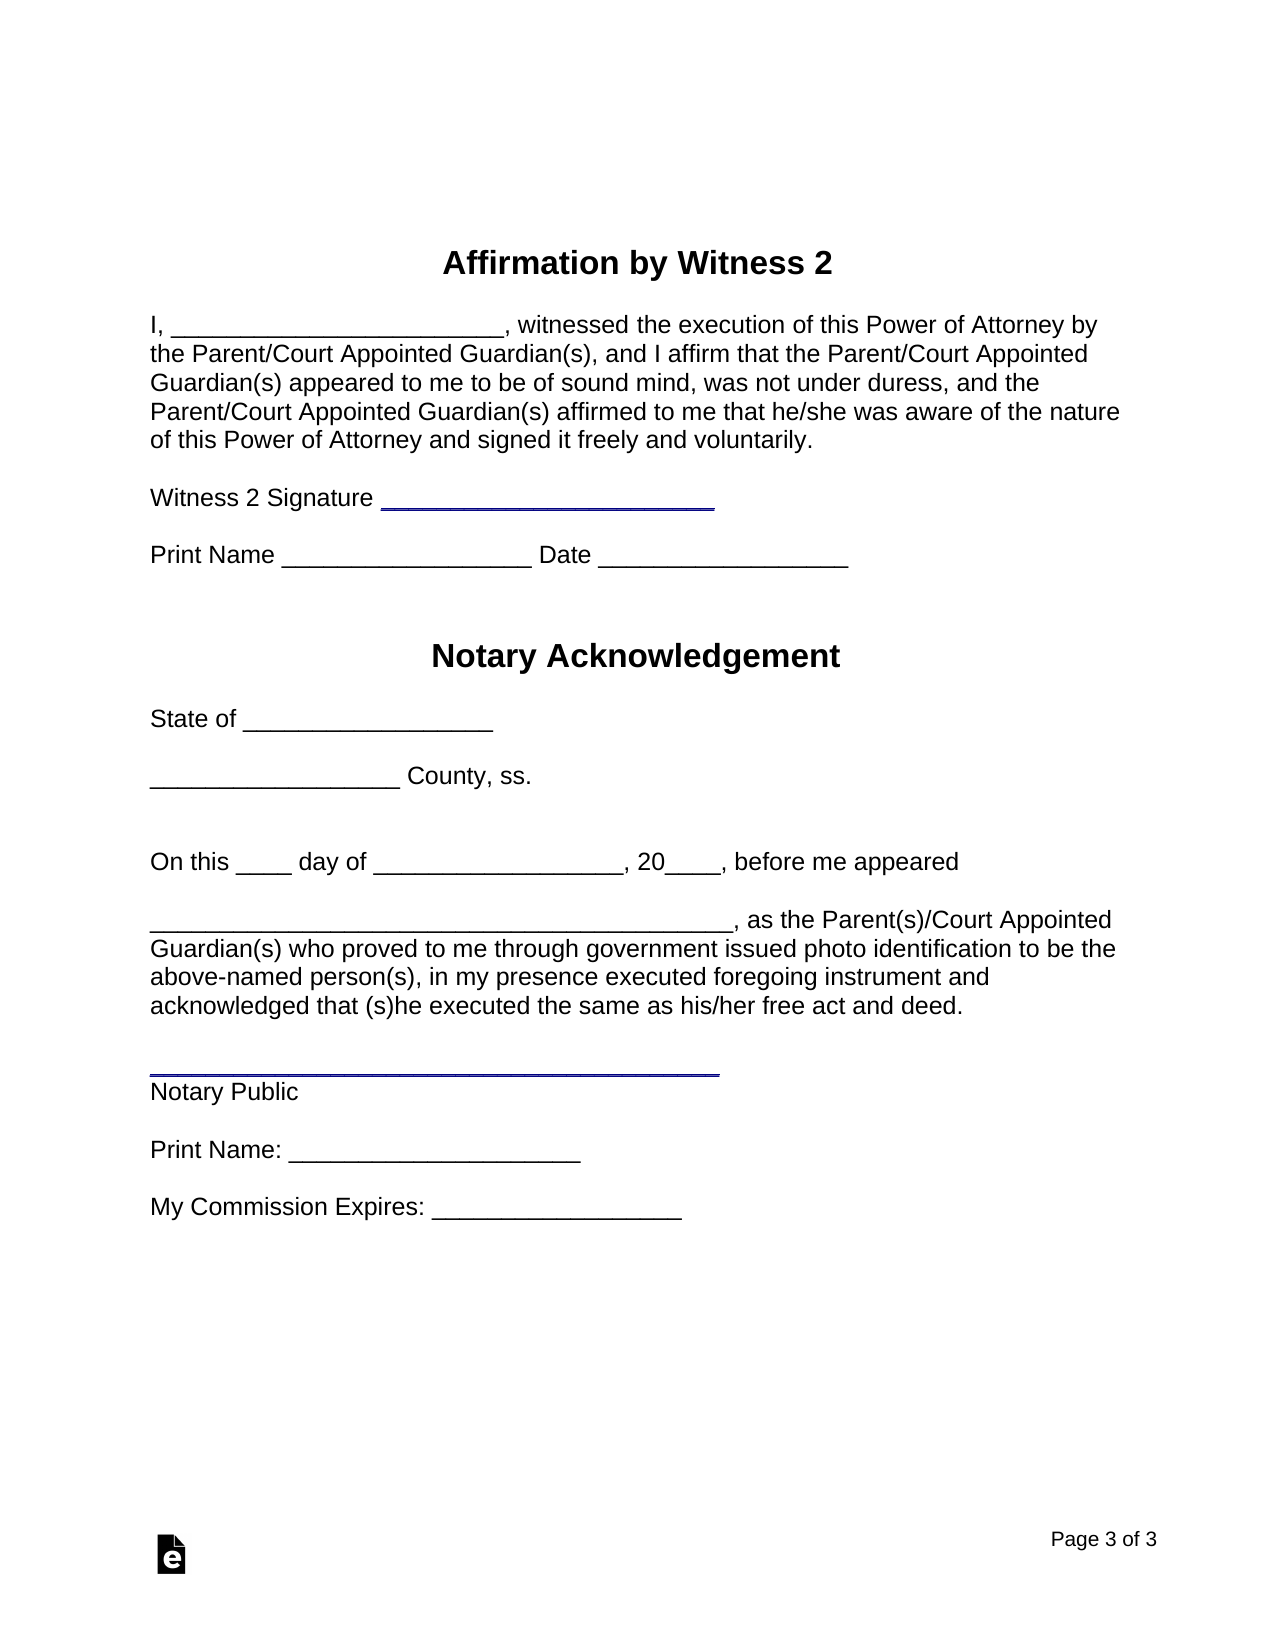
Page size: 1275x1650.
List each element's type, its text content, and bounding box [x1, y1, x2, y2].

text __________________________________________, as the Parent(s)/Court Appointed Guardian(s) who proved to me through government issued photo identification to be the above-named person(s), in my presence executed foregoing instrument and acknowledged that (s)he executed the same as his/her free act and deed. [150, 905, 1125, 1020]
text My Commission Expires: __________________ [150, 1192, 1125, 1221]
text Notary Acknowledgement [150, 636, 1122, 675]
text Print Name: _____________________ [150, 1135, 1125, 1164]
text I, ________________________, witnessed the execution of this Power of Attorney by the Parent/Court Appointed Guardian(s), and I affirm that the Parent/Court Appointed Guardian(s) appeared to me to be of sound mind, was not under duress, and the Parent/Court Appointed Guardian(s) affirmed to me that he/she was aware of the nature of this Power of Attorney and signed it freely and voluntarily. [150, 311, 1122, 454]
text Witness 2 Signature ________________________ [150, 483, 1122, 512]
text Affirmation by Witness 2 [150, 243, 1125, 281]
text Print Name __________________ Date __________________ [150, 541, 1122, 569]
text On this ____ day of __________________, 20____, before me appeared [150, 847, 1125, 876]
text State of __________________ [150, 704, 1122, 732]
text _________________________________________ [150, 1049, 1125, 1077]
text __________________ County, ss. [150, 761, 1125, 790]
text Notary Public [150, 1077, 1125, 1106]
